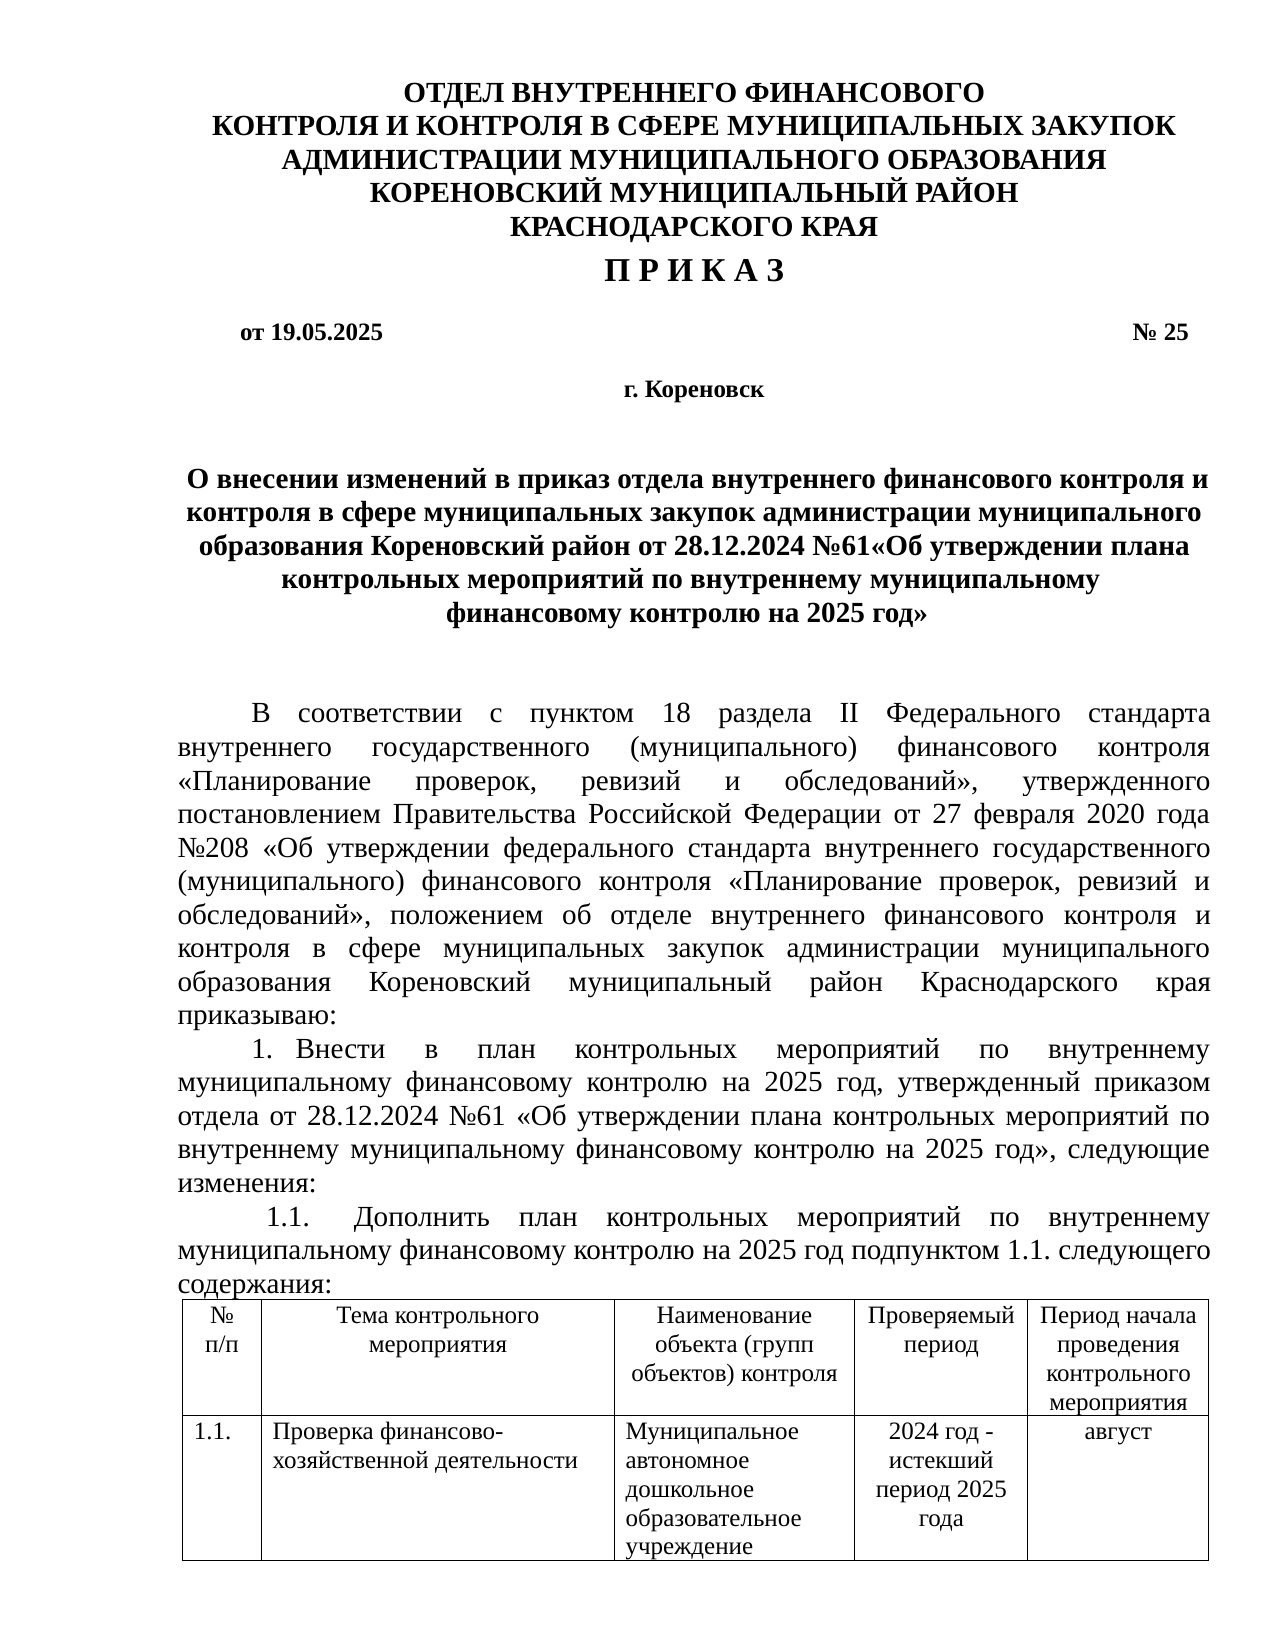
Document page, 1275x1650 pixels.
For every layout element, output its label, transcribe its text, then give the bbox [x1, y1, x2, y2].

table_header № п/п [183, 1300, 261, 1415]
table_header Наименование объекта (групп объектов) контроля [615, 1300, 854, 1415]
subtitle П Р И К А З [177, 250, 1211, 288]
table_header Проверяемый период [855, 1300, 1027, 1415]
table_cell Муниципальное автономное дошкольное образовательное учреждение [615, 1416, 854, 1560]
text г. Кореновск [177, 374, 1211, 403]
list Дополнить план контрольных мероприятий по внутреннему муниципальному финансовому контролю на 2025 год подпунктом 1.1. следующего содержания: [177, 1199, 1211, 1299]
text финансовому контролю на 2025 год» [177, 595, 1211, 628]
text КОНТРОЛЯ И КОНТРОЛЯ В СФЕРЕ МУНИЦИПАЛЬНЫХ ЗАКУПОК [177, 108, 1211, 142]
subtitle В соответствии с пунктом 18 раздела II Федерального стандарта внутреннего государственного (муниципального) финансового контроля «Планирование проверок, ревизий и обследований», утвержденного постановлением Правительства Российской Федерации от 27 февраля 2020 года №208 «Об утверждении федерального стандарта внутреннего государственного (муниципального) финансового контроля «Планирование проверок, ревизий и обследований», положением об отделе внутреннего финансового контроля и контроля в сфере муниципальных закупок администрации муниципального образования Кореновский муниципальный район Краснодарского края приказываю: [177, 696, 1211, 1031]
table_header Тема контрольного мероприятия [262, 1300, 614, 1415]
table_cell Проверка финансово-хозяйственной деятельности [262, 1416, 614, 1560]
subtitle АДМИНИСТРАЦИИ МУНИЦИПАЛЬНОГО ОБРАЗОВАНИЯ [177, 142, 1211, 176]
table_cell 2024 год - истекший период 2025 года [855, 1416, 1027, 1560]
text КРАСНОДАРСКОГО КРАЯ [177, 209, 1211, 243]
table_cell август [1028, 1416, 1208, 1560]
subtitle ОТДЕЛ ВНУТРЕННЕГО ФИНАНСОВОГО [177, 75, 1211, 108]
list Внести в план контрольных мероприятий по внутреннему муниципальному финансовому контролю на 2025 год, утвержденный приказом отдела от 28.12.2024 №61 «Об утверждении плана контрольных мероприятий по внутреннему муниципальному финансовому контролю на 2025 год», следующие изменения: [177, 1031, 1211, 1199]
text от 19.05.2025 № 25 [177, 317, 1211, 346]
subtitle КОРЕНОВСКИЙ МУНИЦИПАЛЬНЫЙ РАЙОН [177, 176, 1211, 209]
table_header Период начала проведения контрольного мероприятия [1028, 1300, 1208, 1415]
text О внесении изменений в приказ отдела внутреннего финансового контроля и контроля в сфере муниципальных закупок администрации муниципального образования Кореновский район от 28.12.2024 №61«Об утверждении плана контрольных мероприятий по внутреннему муниципальному [177, 461, 1211, 595]
table_cell 1.1. [183, 1416, 261, 1560]
